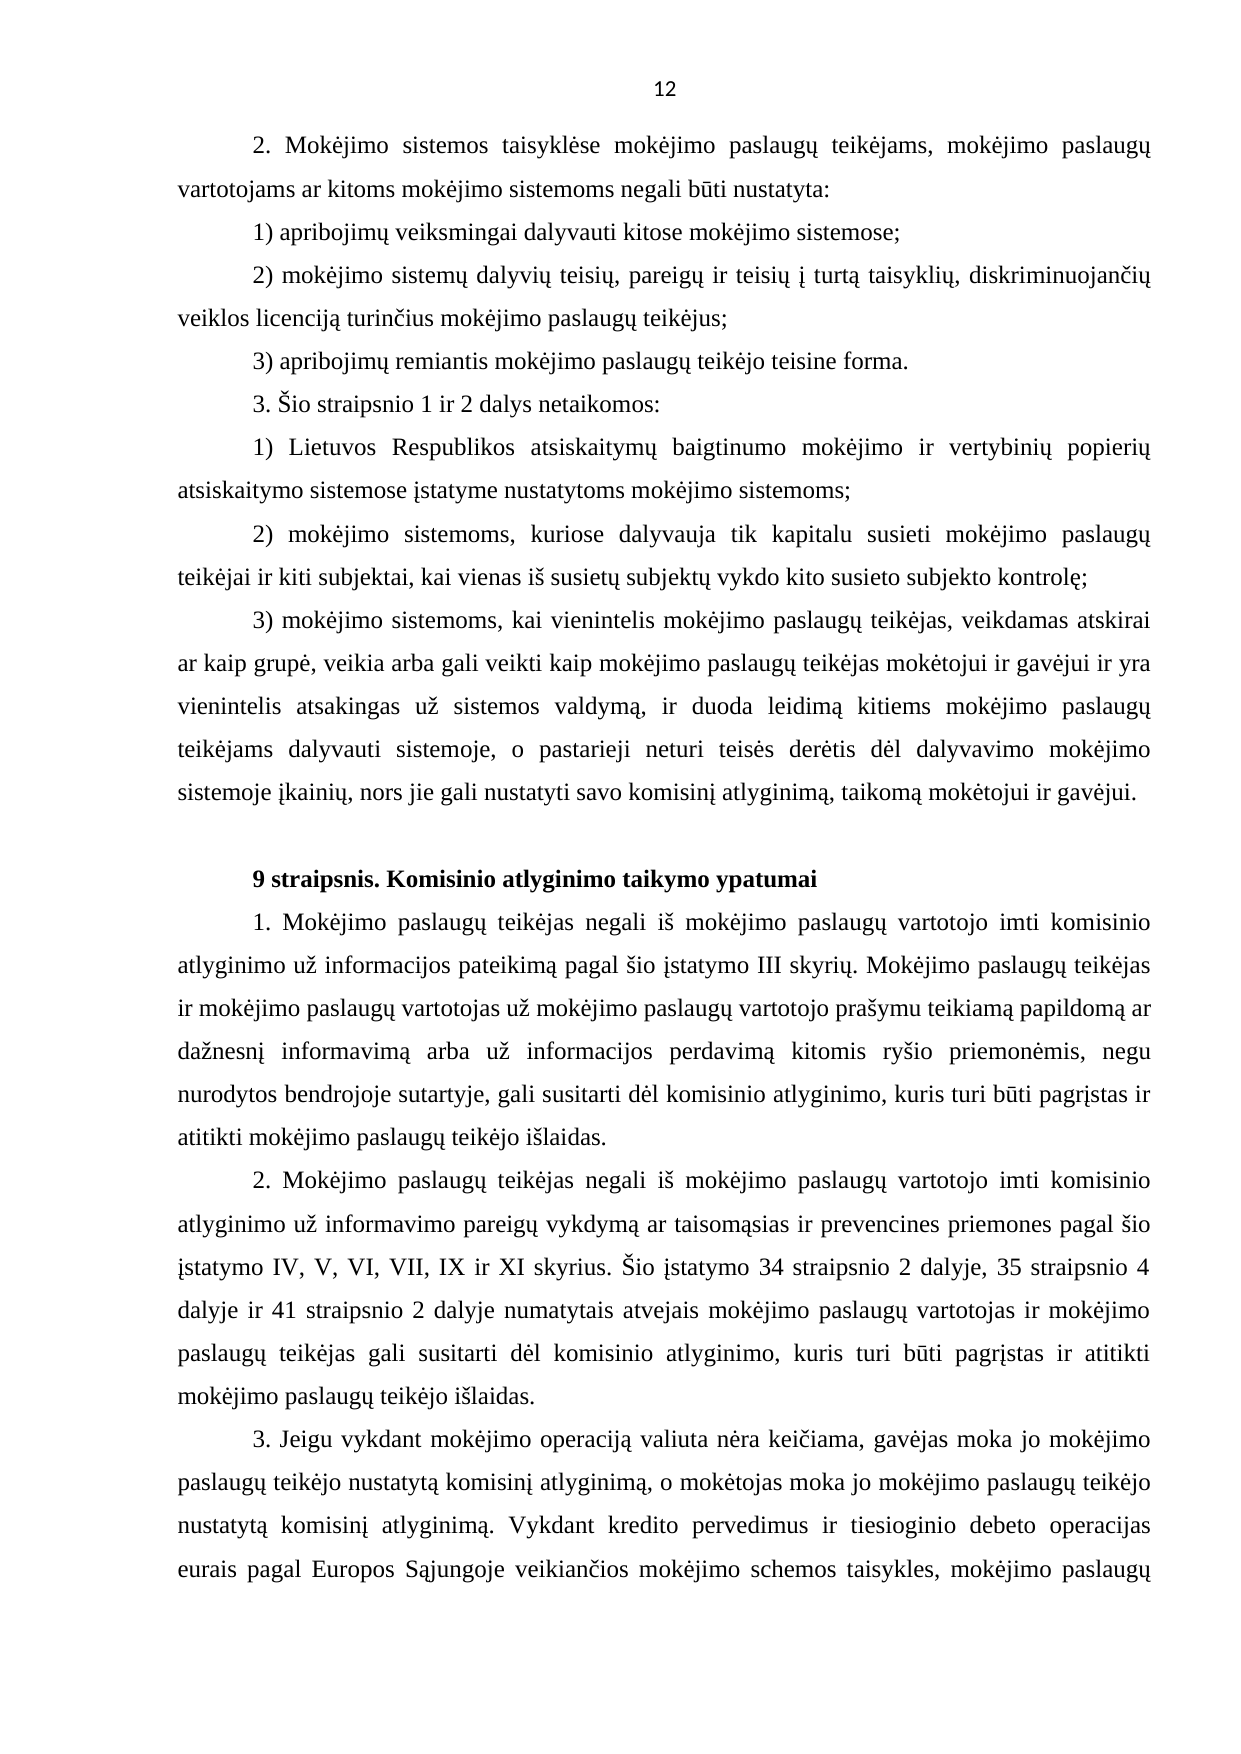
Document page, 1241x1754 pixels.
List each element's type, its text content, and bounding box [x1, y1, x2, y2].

text 3) mokėjimo sistemoms, kai vienintelis mokėjimo paslaugų teikėjas, veikdamas atskirai ar kaip grupė, veikia arba gali veikti kaip mokėjimo paslaugų teikėjas mokėtojui ir gavėjui ir yra vienintelis atsakingas už sistemos valdymą, ir duoda leidimą kitiems mokėjimo paslaugų teikėjams dalyvauti sistemoje, o pastarieji neturi teisės derėtis dėl dalyvavimo mokėjimo sistemoje įkainių, nors jie gali nustatyti savo komisinį atlyginimą, taikomą mokėtojui ir gavėjui. [177, 605, 1152, 806]
text 1. Mokėjimo paslaugų teikėjas negali iš mokėjimo paslaugų vartotojo imti komisinio atlyginimo už informacijos pateikimą pagal šio įstatymo III skyrių. Mokėjimo paslaugų teikėjas ir mokėjimo paslaugų vartotojas už mokėjimo paslaugų vartotojo prašymu teikiamą papildomą ar dažnesnį informavimą arba už informacijos perdavimą kitomis ryšio priemonėmis, negu nurodytos bendrojoje sutartyje, gali susitarti dėl komisinio atlyginimo, kuris turi būti pagrįstas ir atitikti mokėjimo paslaugų teikėjo išlaidas. [177, 907, 1152, 1151]
text 1) apribojimų veiksmingai dalyvauti kitose mokėjimo sistemose; [177, 217, 1152, 246]
text 2) mokėjimo sistemoms, kuriose dalyvauja tik kapitalu susieti mokėjimo paslaugų teikėjai ir kiti subjektai, kai vienas iš susietų subjektų vykdo kito susieto subjekto kontrolę; [177, 519, 1152, 591]
text 2. Mokėjimo sistemos taisyklėse mokėjimo paslaugų teikėjams, mokėjimo paslaugų vartotojams ar kitoms mokėjimo sistemoms negali būti nustatyta: [177, 131, 1152, 202]
text 2. Mokėjimo paslaugų teikėjas negali iš mokėjimo paslaugų vartotojo imti komisinio atlyginimo už informavimo pareigų vykdymą ar taisomąsias ir prevencines priemones pagal šio įstatymo IV, V, VI, VII, IX ir XI skyrius. Šio įstatymo 34 straipsnio 2 dalyje, 35 straipsnio 4 dalyje ir 41 straipsnio 2 dalyje numatytais atvejais mokėjimo paslaugų vartotojas ir mokėjimo paslaugų teikėjas gali susitarti dėl komisinio atlyginimo, kuris turi būti pagrįstas ir atitikti mokėjimo paslaugų teikėjo išlaidas. [177, 1166, 1152, 1410]
text 3) apribojimų remiantis mokėjimo paslaugų teikėjo teisine forma. [177, 346, 1152, 375]
text 2) mokėjimo sistemų dalyvių teisių, pareigų ir teisių į turtą taisyklių, diskriminuojančių veiklos licenciją turinčius mokėjimo paslaugų teikėjus; [177, 260, 1152, 332]
text 3. Šio straipsnio 1 ir 2 dalys netaikomos: [177, 389, 1152, 418]
text 3. Jeigu vykdant mokėjimo operaciją valiuta nėra keičiama, gavėjas moka jo mokėjimo paslaugų teikėjo nustatytą komisinį atlyginimą, o mokėtojas moka jo mokėjimo paslaugų teikėjo nustatytą komisinį atlyginimą. Vykdant kredito pervedimus ir tiesioginio debeto operacijas eurais pagal Europos Sąjungoje veikiančios mokėjimo schemos taisykles, mokėjimo paslaugų [177, 1424, 1152, 1582]
text 1) Lietuvos Respublikos atsiskaitymų baigtinumo mokėjimo ir vertybinių popierių atsiskaitymo sistemose įstatyme nustatytoms mokėjimo sistemoms; [177, 432, 1152, 504]
text 9 straipsnis. Komisinio atlyginimo taikymo ypatumai [177, 864, 1152, 892]
